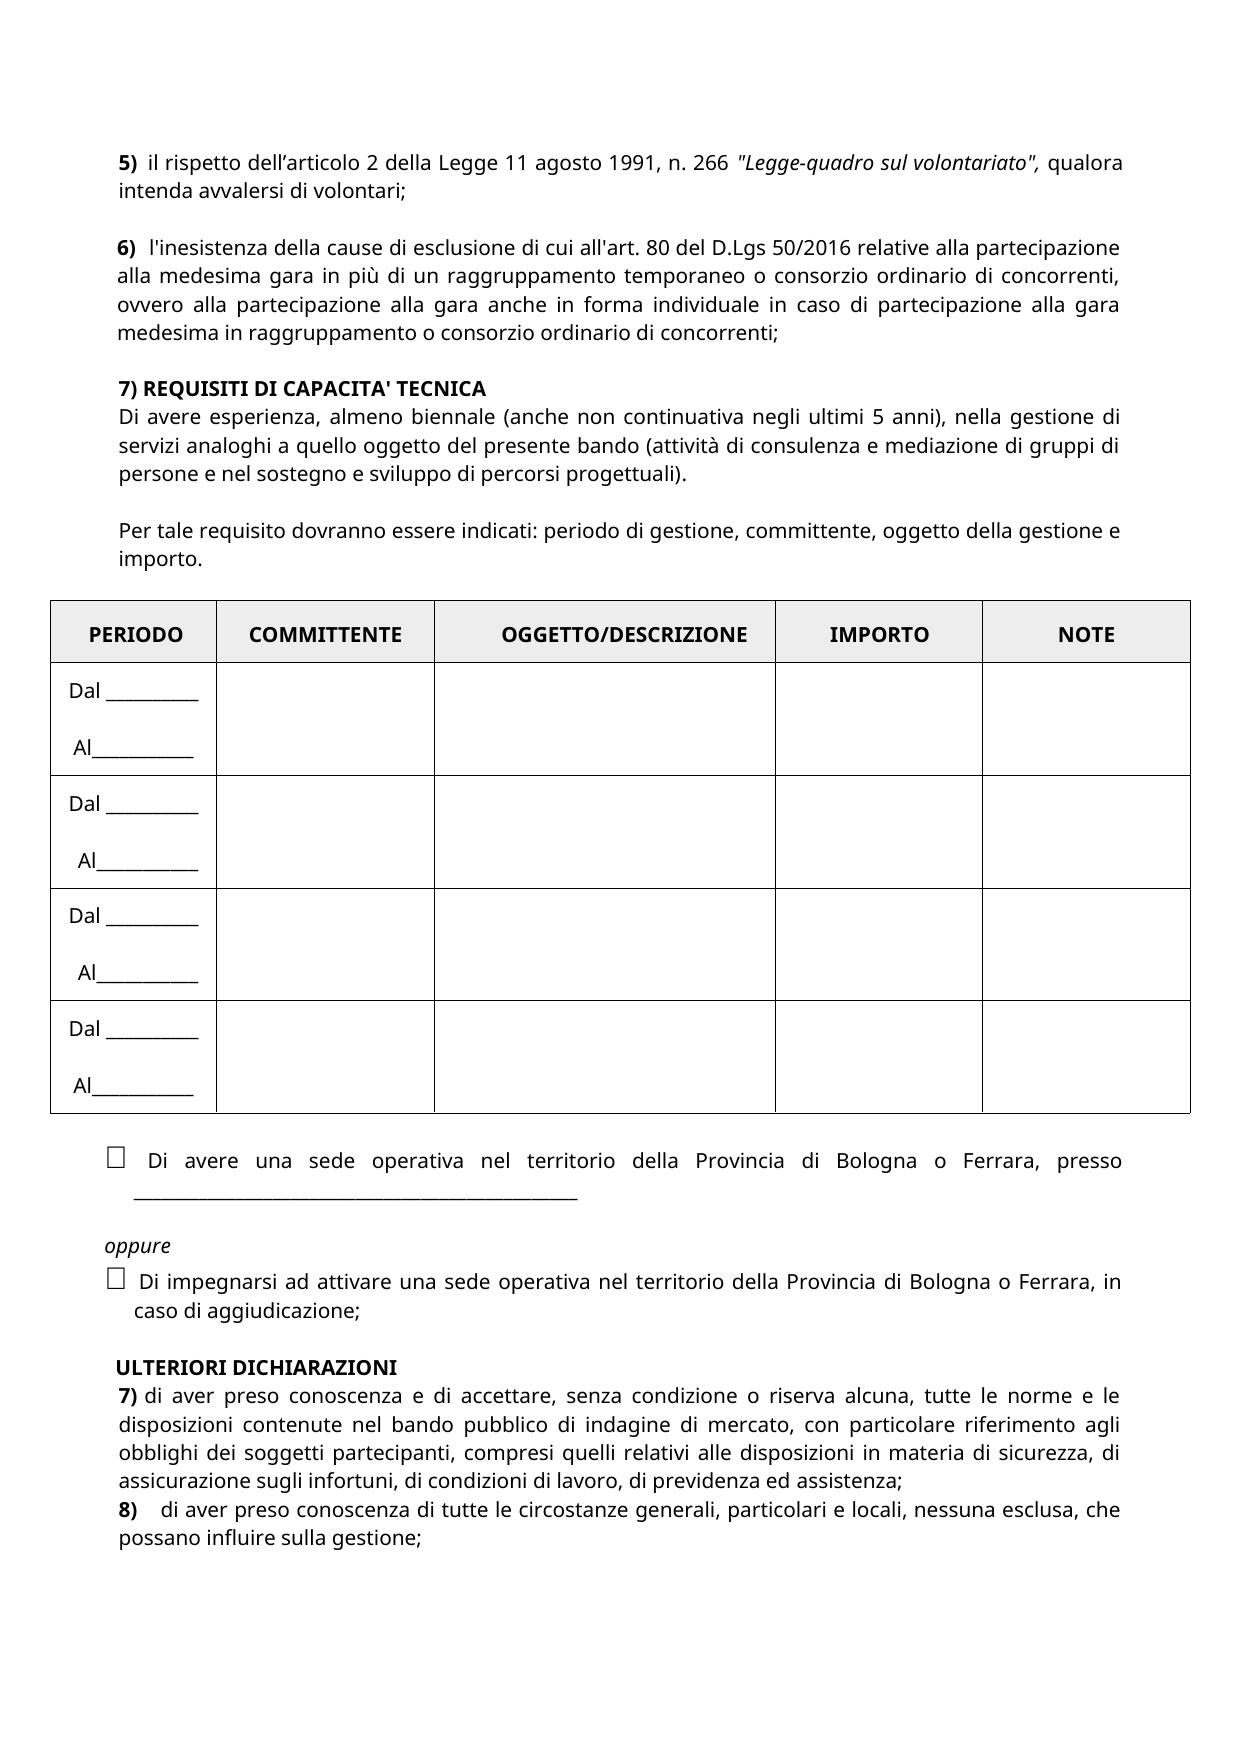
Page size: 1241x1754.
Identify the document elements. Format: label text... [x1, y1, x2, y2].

table_header NOTE [983, 601, 1190, 662]
table_cell [983, 889, 1190, 1000]
table_cell Dal __________ Al___________ [51, 776, 216, 888]
table_header COMMITTENTE [217, 601, 434, 662]
list il rispetto dell’articolo 2 della Legge 11 agosto 1991, n. 266 "Legge-quadro sul volontariato", qualora intenda avvalersi di volontari; [118, 148, 1123, 204]
text oppure [104, 1232, 1124, 1260]
list di aver preso conoscenza e di accettare, senza condizione o riserva alcuna, tutte le norme e le disposizioni contenute nel bando pubblico di indagine di mercato, con particolare riferimento agli obblighi dei soggetti partecipanti, compresi quelli relativi alle disposizioni in materia di sicurezza, di assicurazione sugli infortuni, di condizioni di lavoro, di previdenza ed assistenza; [118, 1381, 1122, 1495]
table_cell [217, 776, 434, 888]
text  Di impegnarsi ad attivare una sede operativa nel territorio della Provincia di Bologna o Ferrara, in caso di aggiudicazione; [104, 1260, 1124, 1324]
table_header PERIODO [51, 601, 216, 662]
table_cell [217, 1001, 434, 1112]
table_cell [776, 889, 982, 1000]
table_cell [217, 663, 434, 775]
table_cell [435, 1001, 775, 1112]
subtitle 7) REQUISITI DI CAPACITA' TECNICA [118, 374, 1136, 402]
table_cell Dal __________ Al___________ [51, 889, 216, 1000]
table_cell [435, 663, 775, 775]
table_cell [776, 663, 982, 775]
table_cell [983, 776, 1190, 888]
table_cell Dal __________ Al___________ [51, 1001, 216, 1112]
table_header OGGETTO/DESCRIZIONE [435, 601, 775, 662]
list Di avere esperienza, almeno biennale (anche non continuativa negli ultimi 5 anni), nella gestione di servizi analoghi a quello oggetto del presente bando (attività di consulenza e mediazione di gruppi di persone e nel sostegno e sviluppo di percorsi progettuali). [118, 402, 1122, 488]
table_cell [435, 776, 775, 888]
table_cell [983, 663, 1190, 775]
text  Di avere una sede operativa nel territorio della Provincia di Bologna o Ferrara, presso ________________________________________________ [104, 1139, 1124, 1203]
table_cell Dal __________ Al___________ [51, 663, 216, 775]
table_cell [217, 889, 434, 1000]
table_cell [776, 1001, 982, 1112]
table_header IMPORTO [776, 601, 982, 662]
list di aver preso conoscenza di tutte le circostanze generali, particolari e locali, nessuna esclusa, che possano influire sulla gestione; [118, 1495, 1121, 1552]
table_cell [983, 1001, 1190, 1112]
table_cell [435, 889, 775, 1000]
subtitle ULTERIORI DICHIARAZIONI [115, 1353, 1136, 1381]
list l'inesistenza della cause di esclusione di cui all'art. 80 del D.Lgs 50/2016 relative alla partecipazione alla medesima gara in più di un raggruppamento temporaneo o consorzio ordinario di concorrenti, ovvero alla partecipazione alla gara anche in forma individuale in caso di partecipazione alla gara medesima in raggruppamento o consorzio ordinario di concorrenti; [117, 233, 1122, 347]
table_cell [776, 776, 982, 888]
list Per tale requisito dovranno essere indicati: periodo di gestione, committente, oggetto della gestione e importo. [118, 516, 1122, 573]
